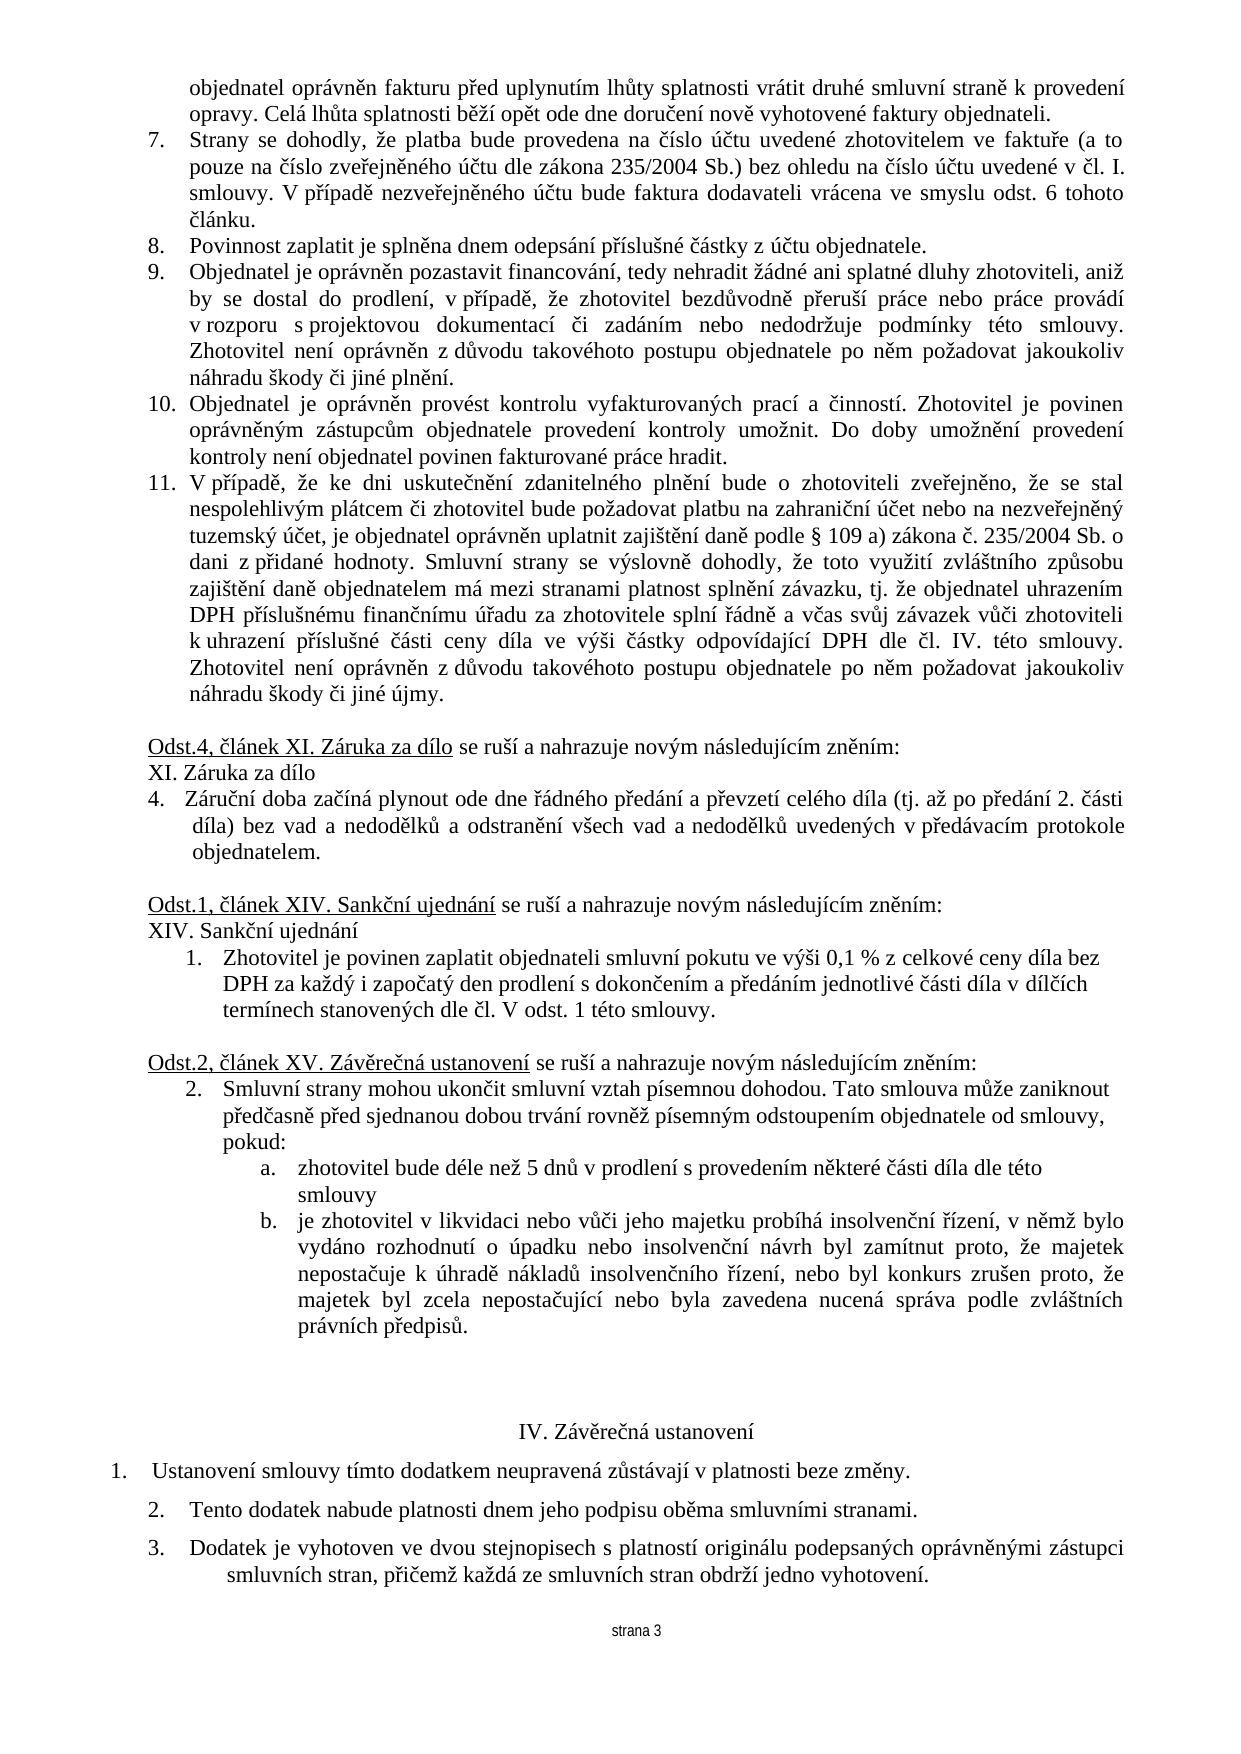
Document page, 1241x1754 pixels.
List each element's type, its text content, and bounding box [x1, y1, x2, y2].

list V případě, že ke dni uskutečnění zdanitelného plnění bude o zhotoviteli zveřejněno, že se stal nespolehlivým plátcem či zhotovitel bude požadovat platbu na zahraniční účet nebo na nezveřejněný tuzemský účet, je objednatel oprávněn uplatnit zajištění daně podle § 109 a) zákona č. 235/2004 Sb. o dani z přidané hodnoty. Smluvní strany se výslovně dohodly, že toto využití zvláštního způsobu zajištění daně objednatelem má mezi stranami platnost splnění závazku, tj. že objednatel uhrazením DPH příslušnému finančnímu úřadu za zhotovitele splní řádně a včas svůj závazek vůči zhotoviteli k uhrazení příslušné části ceny díla ve výši částky odpovídající DPH dle čl. IV. této smlouvy. Zhotovitel není oprávněn z důvodu takovéhoto postupu objednatele po něm požadovat jakoukoliv náhradu škody či jiné újmy. [148, 469, 1125, 706]
text XIV. Sankční ujednání [148, 917, 1125, 943]
text Odst.2, článek XV. Závěrečná ustanovení se ruší a nahrazuje novým následujícím zněním: [148, 1049, 1125, 1075]
list Tento dodatek nabude platnosti dnem jeho podpisu oběma smluvními stranami. [148, 1496, 1125, 1522]
list Objednatel je oprávněn provést kontrolu vyfakturovaných prací a činností. Zhotovitel je povinen oprávněným zástupcům objednatele provedení kontroly umožnit. Do doby umožnění provedení kontroly není objednatel povinen fakturované práce hradit. [148, 390, 1125, 469]
text XI. Záruka za dílo [148, 759, 1125, 785]
text IV. Závěrečná ustanovení [148, 1418, 1125, 1444]
list objednatel oprávněn fakturu před uplynutím lhůty splatnosti vrátit druhé smluvní straně k provedení opravy. Celá lhůta splatnosti běží opět ode dne doručení nově vyhotovené faktury objednateli. [148, 74, 1125, 127]
list je zhotovitel v likvidaci nebo vůči jeho majetku probíhá insolvenční řízení, v němž bylo vydáno rozhodnutí o úpadku nebo insolvenční návrh byl zamítnut proto, že majetek nepostačuje k úhradě nákladů insolvenčního řízení, nebo byl konkurs zrušen proto, že majetek byl zcela nepostačující nebo byla zavedena nucená správa podle zvláštních právních předpisů. [260, 1207, 1125, 1339]
text 4. Záruční doba začíná plynout ode dne řádného předání a převzetí celého díla (tj. až po předání 2. části díla) bez vad a nedodělků a odstranění všech vad a nedodělků uvedených v předávacím protokole objednatelem. [148, 785, 1125, 864]
list Ustanovení smlouvy tímto dodatkem neupravená zůstávají v platnosti beze změny. [110, 1457, 1125, 1483]
list Objednatel je oprávněn pozastavit financování, tedy nehradit žádné ani splatné dluhy zhotoviteli, aniž by se dostal do prodlení, v případě, že zhotovitel bezdůvodně přeruší práce nebo práce provádí v rozporu s projektovou dokumentací či zadáním nebo nedodržuje podmínky této smlouvy. Zhotovitel není oprávněn z důvodu takovéhoto postupu objednatele po něm požadovat jakoukoliv náhradu škody či jiné plnění. [148, 258, 1125, 390]
list Povinnost zaplatit je splněna dnem odepsání příslušné částky z účtu objednatele. [148, 232, 1125, 258]
list zhotovitel bude déle než 5 dnů v prodlení s provedením některé části díla dle této smlouvy [260, 1154, 1125, 1207]
list Smluvní strany mohou ukončit smluvní vztah písemnou dohodou. Tato smlouva může zaniknout předčasně před sjednanou dobou trvání rovněž písemným odstoupením objednatele od smlouvy, pokud: [185, 1075, 1125, 1154]
list Zhotovitel je povinen zaplatit objednateli smluvní pokutu ve výši 0,1 % z celkové ceny díla bez DPH za každý i započatý den prodlení s dokončením a předáním jednotlivé části díla v dílčích termínech stanovených dle čl. V odst. 1 této smlouvy. [185, 943, 1125, 1023]
text Odst.1, článek XIV. Sankční ujednání se ruší a nahrazuje novým následujícím zněním: [148, 891, 1125, 917]
list Dodatek je vyhotoven ve dvou stejnopisech s platností originálu podepsaných oprávněnými zástupci smluvních stran, přičemž každá ze smluvních stran obdrží jedno vyhotovení. [148, 1534, 1125, 1587]
text Odst.4, článek XI. Záruka za dílo se ruší a nahrazuje novým následujícím zněním: [148, 733, 1125, 759]
list Strany se dohodly, že platba bude provedena na číslo účtu uvedené zhotovitelem ve faktuře (a to pouze na číslo zveřejněného účtu dle zákona 235/2004 Sb.) bez ohledu na číslo účtu uvedené v čl. I. smlouvy. V případě nezveřejněného účtu bude faktura dodavateli vrácena ve smyslu odst. 6 tohoto článku. [148, 127, 1125, 232]
